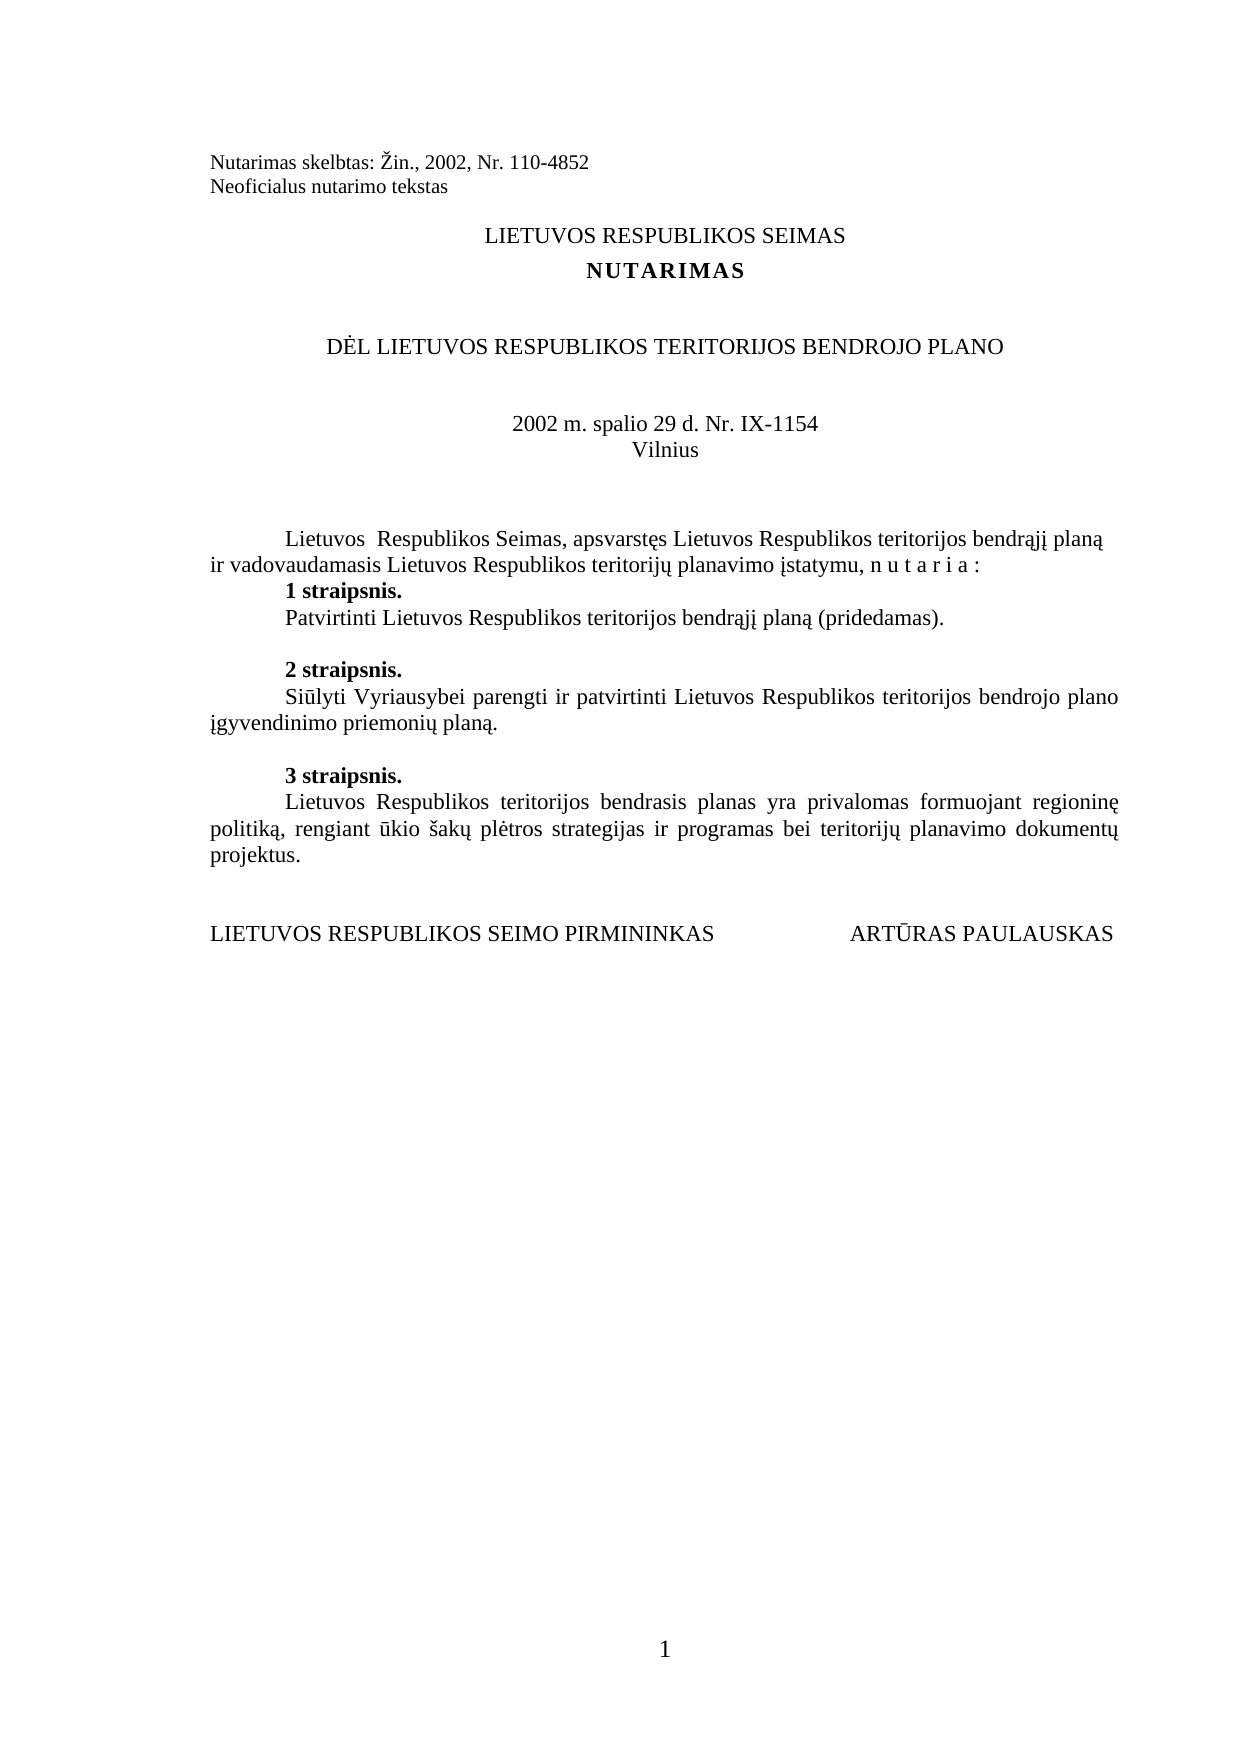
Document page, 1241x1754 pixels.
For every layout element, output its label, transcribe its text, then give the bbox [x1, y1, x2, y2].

text Neoficialus nutarimo tekstas [210, 174, 1120, 198]
text Siūlyti Vyriausybei parengti ir patvirtinti Lietuvos Respublikos teritorijos bendrojo plano įgyvendinimo priemonių planą. [210, 683, 1120, 736]
text 2002 m. spalio 29 d. Nr. IX-1154 Vilnius [210, 409, 1120, 462]
text 2 straipsnis. [210, 657, 1120, 683]
text NUTARIMAS [210, 257, 1120, 283]
text DĖL LIETUVOS RESPUBLIKOS TERITORIJOS BENDROJO PLANO [210, 333, 1120, 359]
text Patvirtinti Lietuvos Respublikos teritorijos bendrąjį planą (pridedamas). [210, 604, 1120, 630]
text 1 straipsnis. [210, 577, 1120, 604]
text Nutarimas skelbtas: Žin., 2002, Nr. 110-4852 [210, 150, 1120, 174]
text 3 straipsnis. [210, 762, 1120, 788]
text Lietuvos Respublikos teritorijos bendrasis planas yra privalomas formuojant regioninę politiką, rengiant ūkio šakų plėtros strategijas ir programas bei teritorijų planavimo dokumentų projektus. [210, 788, 1120, 867]
text LIETUVOS RESPUBLIKOS SEIMAS [210, 222, 1120, 248]
text LIETUVOS RESPUBLIKOS SEIMO PIRMININKAS ARTŪRAS PAULAUSKAS [210, 920, 1120, 946]
text Lietuvos Respublikos Seimas, apsvarstęs Lietuvos Respublikos teritorijos bendrąjį planą ir vadovaudamasis Lietuvos Respublikos teritorijų planavimo įstatymu, n u t a r i a : [210, 525, 1120, 577]
